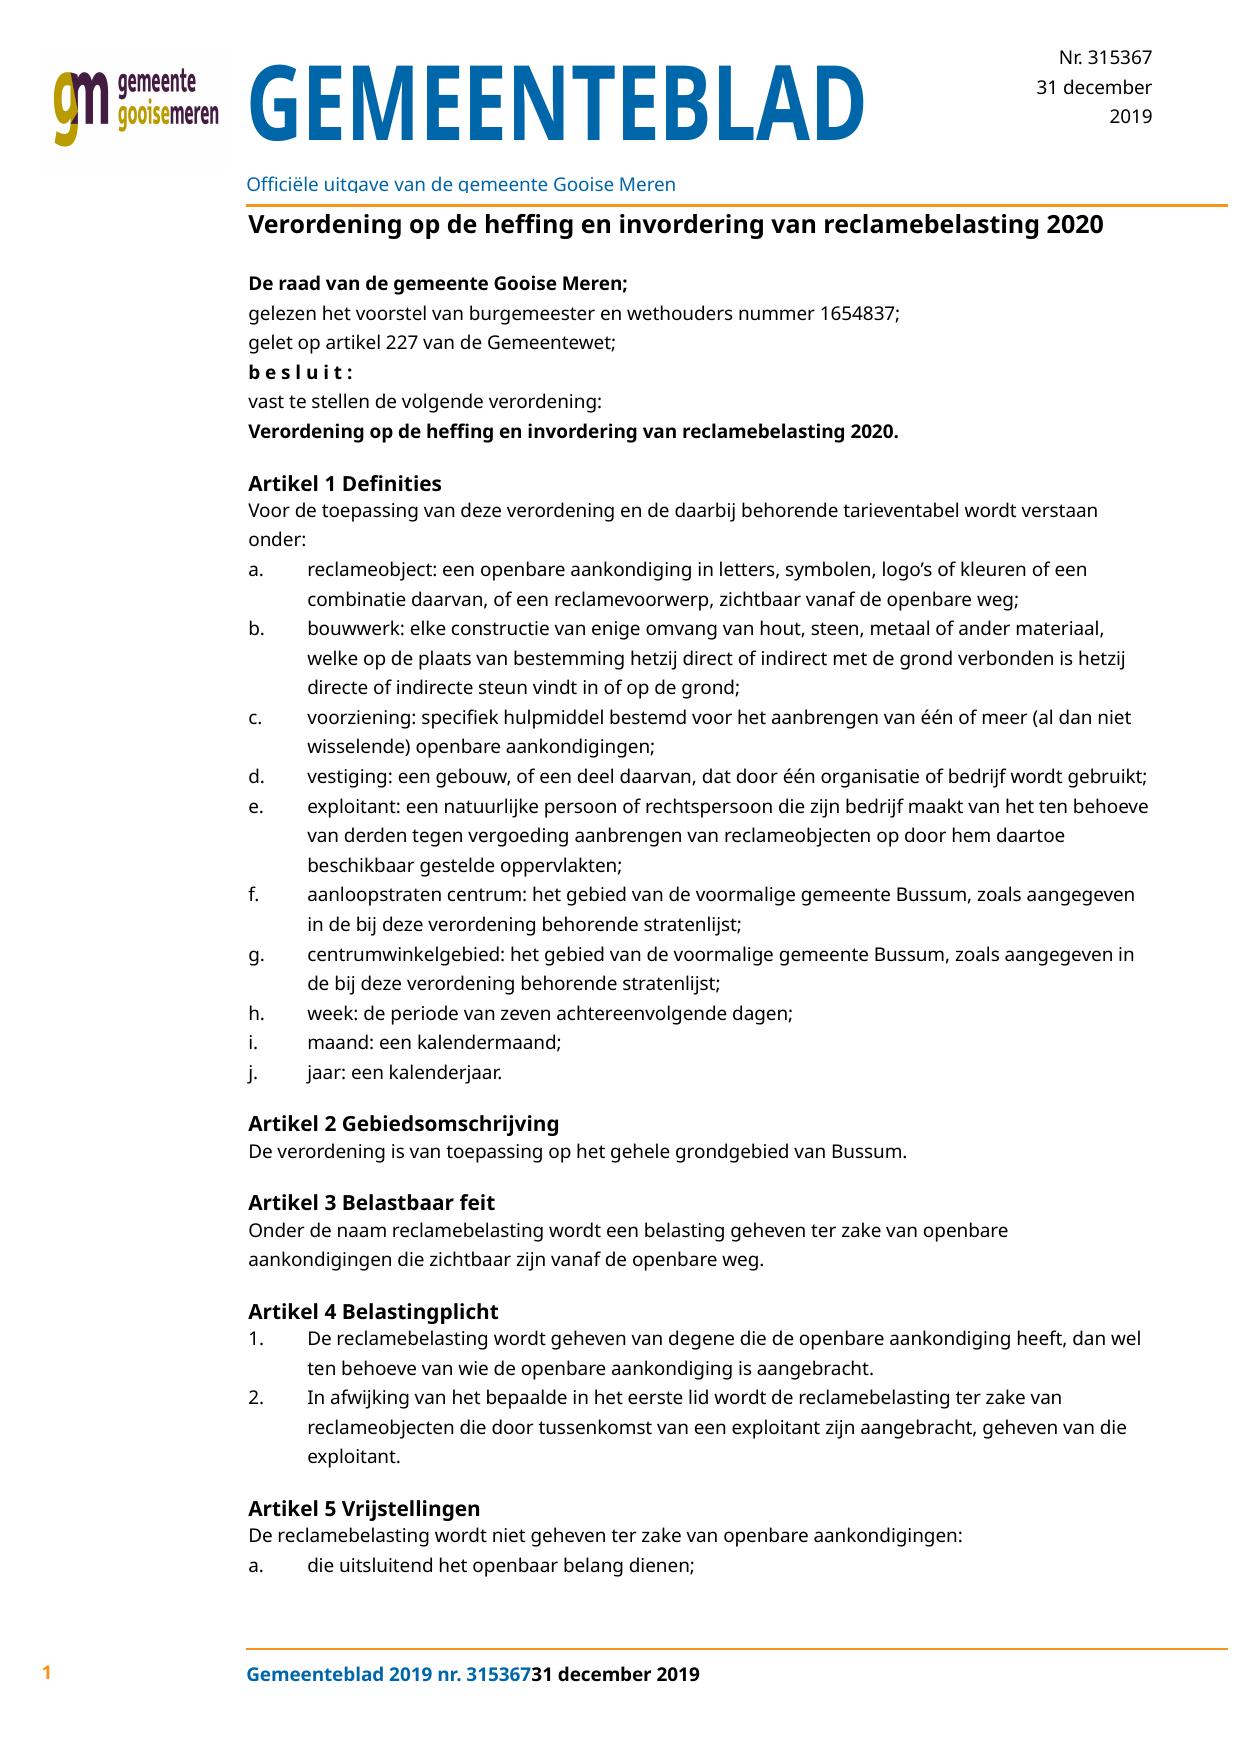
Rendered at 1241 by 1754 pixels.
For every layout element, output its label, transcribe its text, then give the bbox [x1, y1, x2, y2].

list exploitant: een natuurlijke persoon of rechtspersoon die zijn bedrijf maakt van het ten behoeve van derden tegen vergoeding aanbrengen van reclameobjecten op door hem daartoe beschikbaar gestelde oppervlakten; [248, 793, 1152, 878]
list reclameobject: een openbare aankondiging in letters, symbolen, logo’s of kleuren of een combinatie daarvan, of een reclamevoorwerp, zichtbaar vanaf de openbare weg; [248, 556, 1152, 612]
list jaar: een kalenderjaar. [248, 1059, 1152, 1085]
text Voor de toepassing van deze verordening en de daarbij behorende tarieventabel wordt verstaan onder: [248, 497, 1152, 552]
list vestiging: een gebouw, of een deel daarvan, dat door één organisatie of bedrijf wordt gebruikt; [248, 763, 1152, 789]
text gelezen het voorstel van burgemeester en wethouders nummer 1654837; [248, 300, 1152, 326]
text gelet op artikel 227 van de Gemeentewet; [248, 329, 1152, 355]
list die uitsluitend het openbaar belang dienen; [248, 1552, 1152, 1578]
text De verordening is van toepassing op het gehele grondgebied van Bussum. [248, 1138, 1152, 1164]
list In afwijking van het bepaalde in het eerste lid wordt de reclamebelasting ter zake van reclameobjecten die door tussenkomst van een exploitant zijn aangebracht, geheven van die exploitant. [248, 1384, 1152, 1469]
list bouwwerk: elke constructie van enige omvang van hout, steen, metaal of ander materiaal, welke op de plaats van bestemming hetzij direct of indirect met de grond verbonden is hetzij directe of indirecte steun vindt in of op de grond; [248, 615, 1152, 700]
text De reclamebelasting wordt niet geheven ter zake van openbare aankondigingen: [248, 1522, 1152, 1548]
picture [41, 47, 231, 172]
list maand: een kalendermaand; [248, 1029, 1152, 1055]
text Artikel 5 Vrijstellingen [248, 1494, 1152, 1522]
text Onder de naam reclamebelasting wordt een belasting geheven ter zake van openbare aankondigingen die zichtbaar zijn vanaf de openbare weg. [248, 1217, 1152, 1272]
text Artikel 3 Belastbaar feit [248, 1188, 1152, 1217]
text Artikel 2 Gebiedsomschrijving [248, 1109, 1152, 1138]
text b e s l u i t : [248, 359, 1152, 385]
text vast te stellen de volgende verordening: [248, 389, 1152, 414]
text Verordening op de heffing en invordering van reclamebelasting 2020. [248, 418, 1152, 444]
list voorziening: specifiek hulpmiddel bestemd voor het aanbrengen van één of meer (al dan niet wisselende) openbare aankondigingen; [248, 704, 1152, 759]
text Artikel 4 Belastingplicht [248, 1297, 1152, 1325]
text Artikel 1 Definities [248, 469, 1152, 497]
list week: de periode van zeven achtereenvolgende dagen; [248, 1000, 1152, 1026]
list De reclamebelasting wordt geheven van degene die de openbare aankondiging heeft, dan wel ten behoeve van wie de openbare aankondiging is aangebracht. [248, 1325, 1152, 1381]
text Verordening op de heffing en invordering van reclamebelasting 2020 [248, 207, 1152, 241]
text De raad van de gemeente Gooise Meren; [248, 270, 1152, 296]
list aanloopstraten centrum: het gebied van de voormalige gemeente Bussum, zoals aangegeven in de bij deze verordening behorende stratenlijst; [248, 882, 1152, 937]
list centrumwinkelgebied: het gebied van de voormalige gemeente Bussum, zoals aangegeven in de bij deze verordening behorende stratenlijst; [248, 941, 1152, 996]
